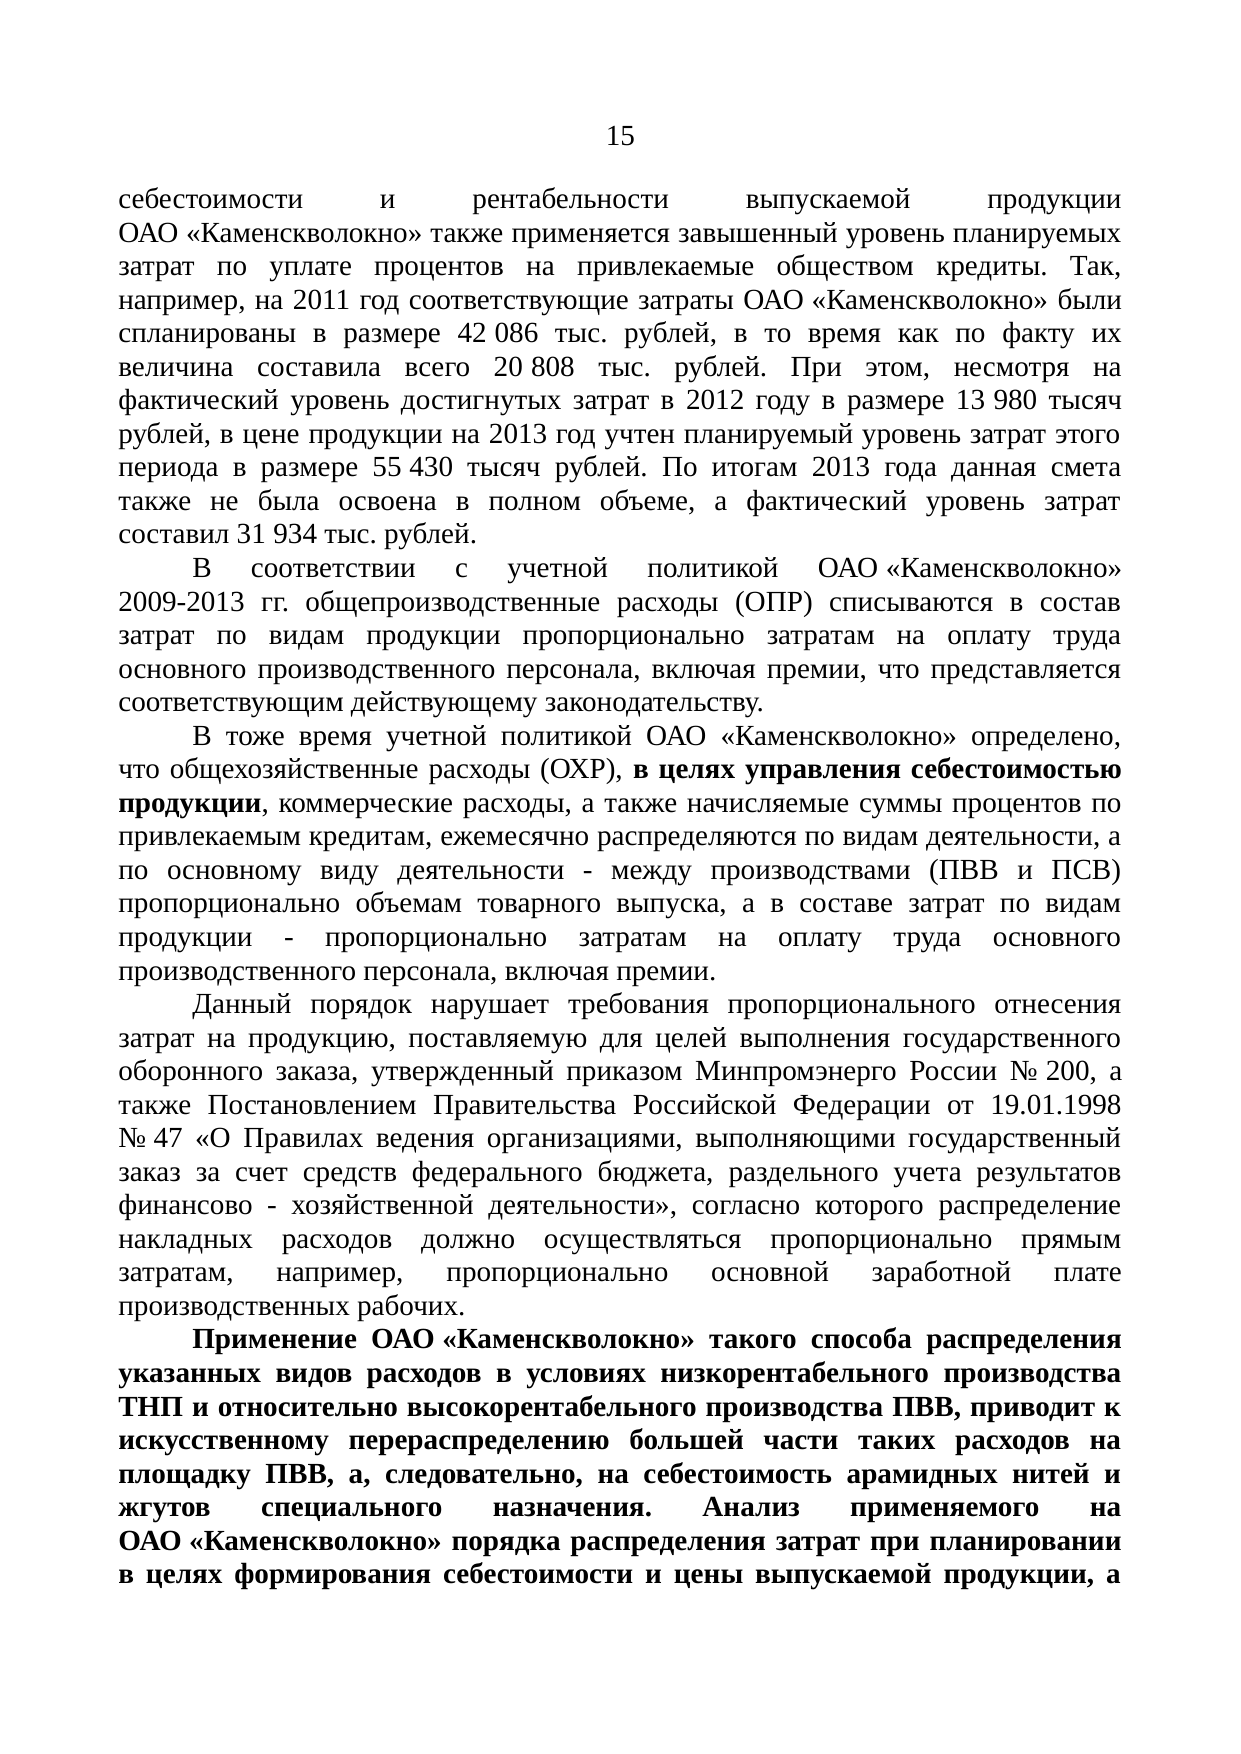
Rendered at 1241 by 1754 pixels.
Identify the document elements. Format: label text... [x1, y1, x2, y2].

text себестоимости и рентабельности выпускаемой продукции ОАО «Каменскволокно» также применяется завышенный уровень планируемых затрат по уплате процентов на привлекаемые обществом кредиты. Так, например, на 2011 год соответствующие затраты ОАО «Каменскволокно» были спланированы в размере 42 086 тыс. рублей, в то время как по факту их величина составила всего 20 808 тыс. рублей. При этом, несмотря на фактический уровень достигнутых затрат в 2012 году в размере 13 980 тысяч рублей, в цене продукции на 2013 год учтен планируемый уровень затрат этого периода в размере 55 430 тысяч рублей. По итогам 2013 года данная смета также не была освоена в полном объеме, а фактический уровень затрат составил 31 934 тыс. рублей. [118, 181, 1122, 550]
text Применение ОАО «Каменскволокно» такого способа распределения указанных видов расходов в условиях низкорентабельного производства ТНП и относительно высокорентабельного производства ПВВ, приводит к искусственному перераспределению большей части таких расходов на площадку ПВВ, а, следовательно, на себестоимость арамидных нитей и жгутов специального назначения. Анализ применяемого на ОАО «Каменскволокно» порядка распределения затрат при планировании в целях формирования себестоимости и цены выпускаемой продукции, а [118, 1322, 1122, 1590]
text Данный порядок нарушает требования пропорционального отнесения затрат на продукцию, поставляемую для целей выполнения государственного оборонного заказа, утвержденный приказом Минпромэнерго России № 200, а также Постановлением Правительства Российской Федерации от 19.01.1998 № 47 «О Правилах ведения организациями, выполняющими государственный заказ за счет средств федерального бюджета, раздельного учета результатов финансово - хозяйственной деятельности», согласно которого распределение накладных расходов должно осуществляться пропорционально прямым затратам, например, пропорционально основной заработной плате производственных рабочих. [118, 986, 1122, 1322]
text В тоже время учетной политикой ОАО «Каменскволокно» определено, что общехозяйственные расходы (ОХР), в целях управления себестоимостью продукции, коммерческие расходы, а также начисляемые суммы процентов по привлекаемым кредитам, ежемесячно распределяются по видам деятельности, а по основному виду деятельности - между производствами (ПВВ и ПСВ) пропорционально объемам товарного выпуска, а в составе затрат по видам продукции - пропорционально затратам на оплату труда основного производственного персонала, включая премии. [118, 718, 1122, 986]
text В соответствии с учетной политикой ОАО «Каменскволокно» 2009-2013 гг. общепроизводственные расходы (ОПР) списываются в состав затрат по видам продукции пропорционально затратам на оплату труда основного производственного персонала, включая премии, что представляется соответствующим действующему законодательству. [118, 550, 1122, 718]
